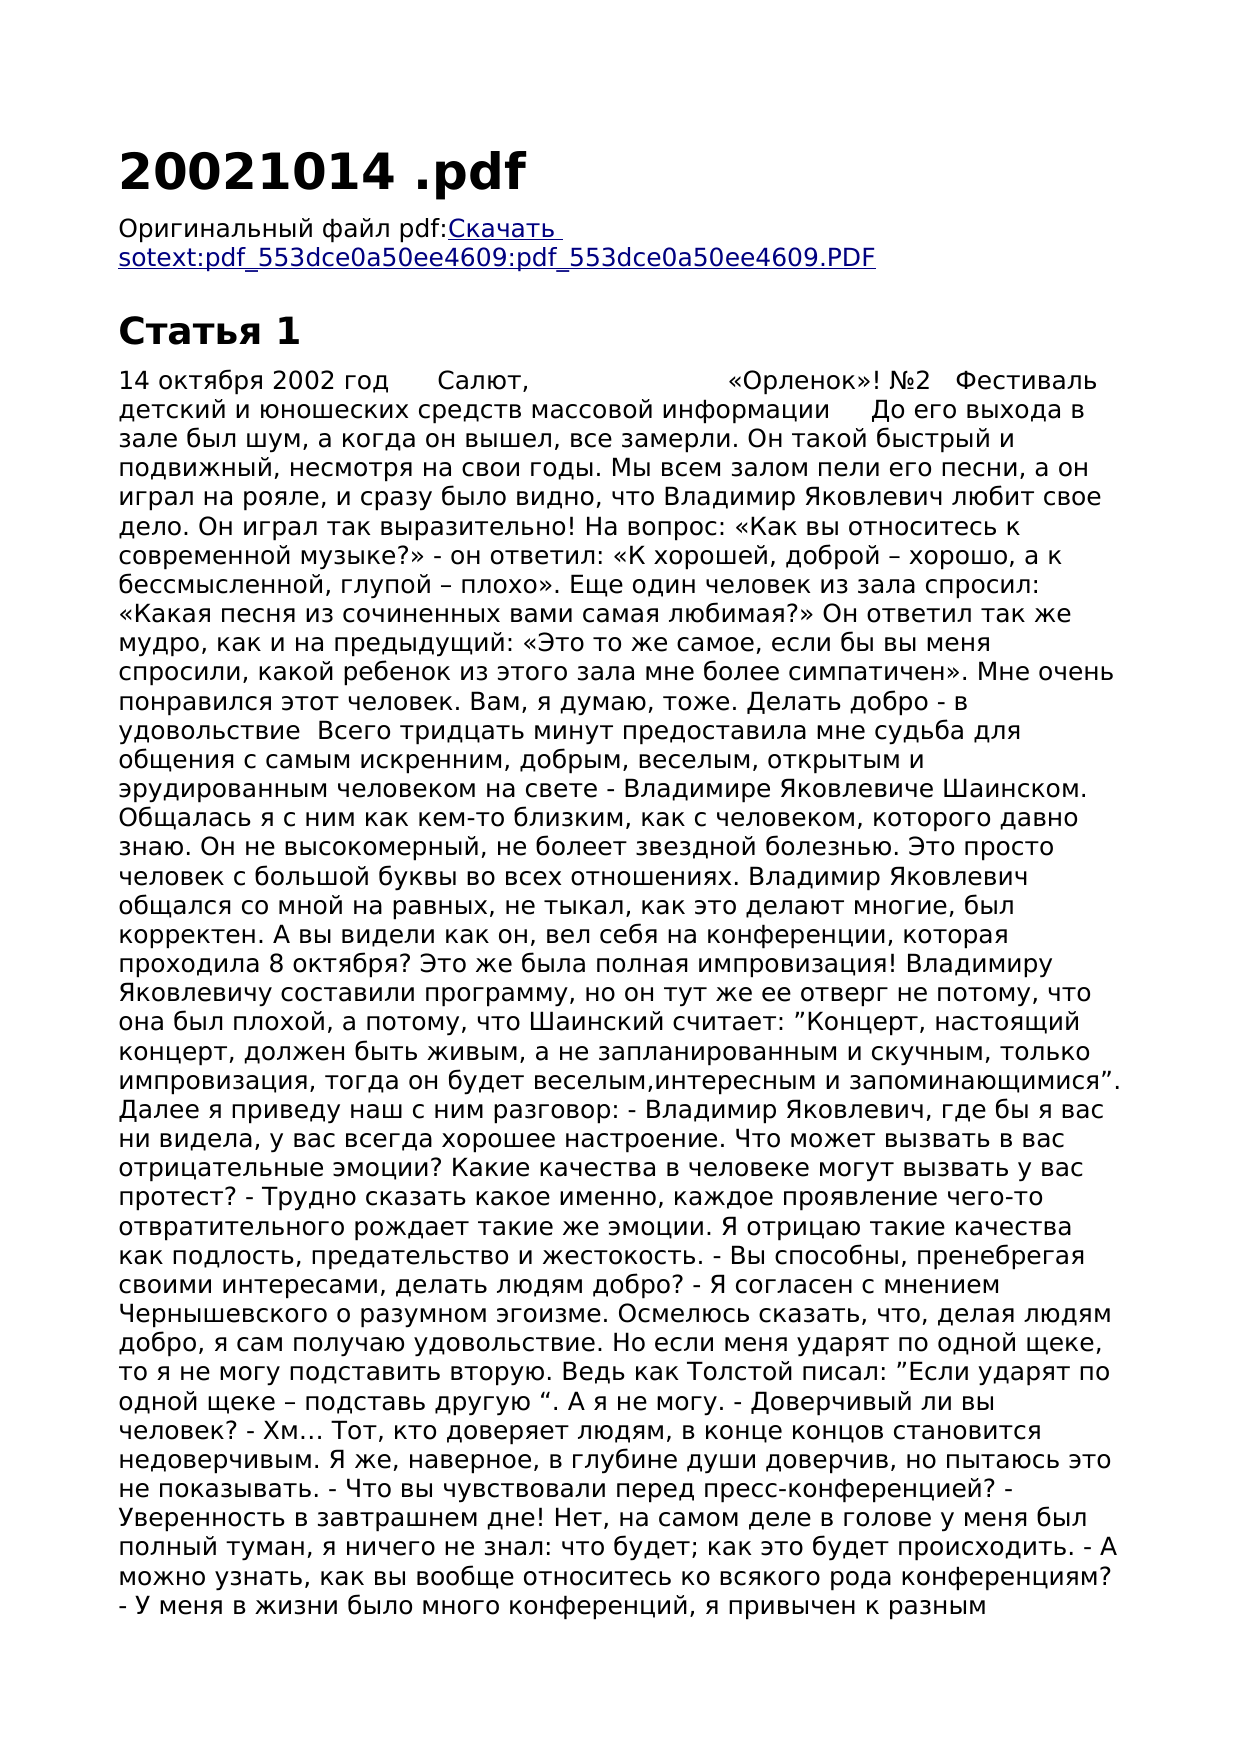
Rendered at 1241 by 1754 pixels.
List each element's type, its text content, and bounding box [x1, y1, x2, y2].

subtitle 20021014 .pdf [118, 143, 1122, 201]
subtitle Статья 1 [118, 310, 1122, 353]
text 14 октября 2002 год Салют, «Орленок»! №2 Фестиваль детский и юношеских средств массовой информации До его выхода в зале был шум, а когда он вышел, все замерли. Он такой быстрый и подвижный, несмотря на свои годы. Мы всем залом пели его песни, а он играл на рояле, и сразу было видно, что Владимир Яковлевич любит свое дело. Он играл так выразительно! На вопрос: «Как вы относитесь к современной музыке?» - он ответил: «К хорошей, доброй – хорошо, а к бессмысленной, глупой – плохо». Еще один человек из зала спросил: «Какая песня из сочиненных вами самая любимая?» Он ответил так же мудро, как и на предыдущий: «Это то же самое, если бы вы меня спросили, какой ребенок из этого зала мне более симпатичен». Мне очень понравился этот человек. Вам, я думаю, тоже. Делать добро - в удовольствие Всего тридцать минут предоставила мне судьба для общения с самым искренним, добрым, веселым, открытым и эрудированным человеком на свете - Владимире Яковлевиче Шаинском. Общалась я с ним как кем-то близким, как с человеком, которого давно знаю. Он не высокомерный, не болеет звездной болезнью. Это просто человек с большой буквы во всех отношениях. Владимир Яковлевич общался со мной на равных, не тыкал, как это делают многие, был корректен. А вы видели как он, вел себя на конференции, которая проходила 8 октября? Это же была полная импровизация! Владимиру Яковлевичу составили программу, но он тут же ее отверг не потому, что она был плохой, а потому, что Шаинский считает: ”Концерт, настоящий концерт, должен быть живым, а не запланированным и скучным, только импровизация, тогда он будет веселым,интересным и запоминающимися”. Далее я приведу наш с ним разговор: - Владимир Яковлевич, где бы я вас ни видела, у вас всегда хорошее настроение. Что может вызвать в вас отрицательные эмоции? Какие качества в человеке могут вызвать у вас протест? - Трудно сказать какое именно, каждое проявление чего-то отвратительного рождает такие же эмоции. Я отрицаю такие качества как подлость, предательство и жестокость. - Вы способны, пренебрегая своими интересами, делать людям добро? - Я согласен с мнением Чернышевского о разумном эгоизме. Осмелюсь сказать, что, делая людям добро, я сам получаю удовольствие. Но если меня ударят по одной щеке, то я не могу подставить вторую. Ведь как Толстой писал: ”Если ударят по одной щеке – подставь другую “. А я не могу. - Доверчивый ли вы человек? - Хм… Тот, кто доверяет людям, в конце концов становится недоверчивым. Я же, наверное, в глубине души доверчив, но пытаюсь это не показывать. - Что вы чувствовали перед пресс-конференцией? - Уверенность в завтрашнем дне! Нет, на самом деле в голове у меня был полный туман, я ничего не знал: что будет; как это будет происходить. - А можно узнать, как вы вообще относитесь ко всякого рода конференциям? - У меня в жизни было много конференций, я привычен к разным [118, 366, 1122, 1620]
text Оригинальный файл pdf:Скачать sotext:pdf_553dce0a50ee4609:pdf_553dce0a50ee4609.PDF [118, 214, 1122, 272]
